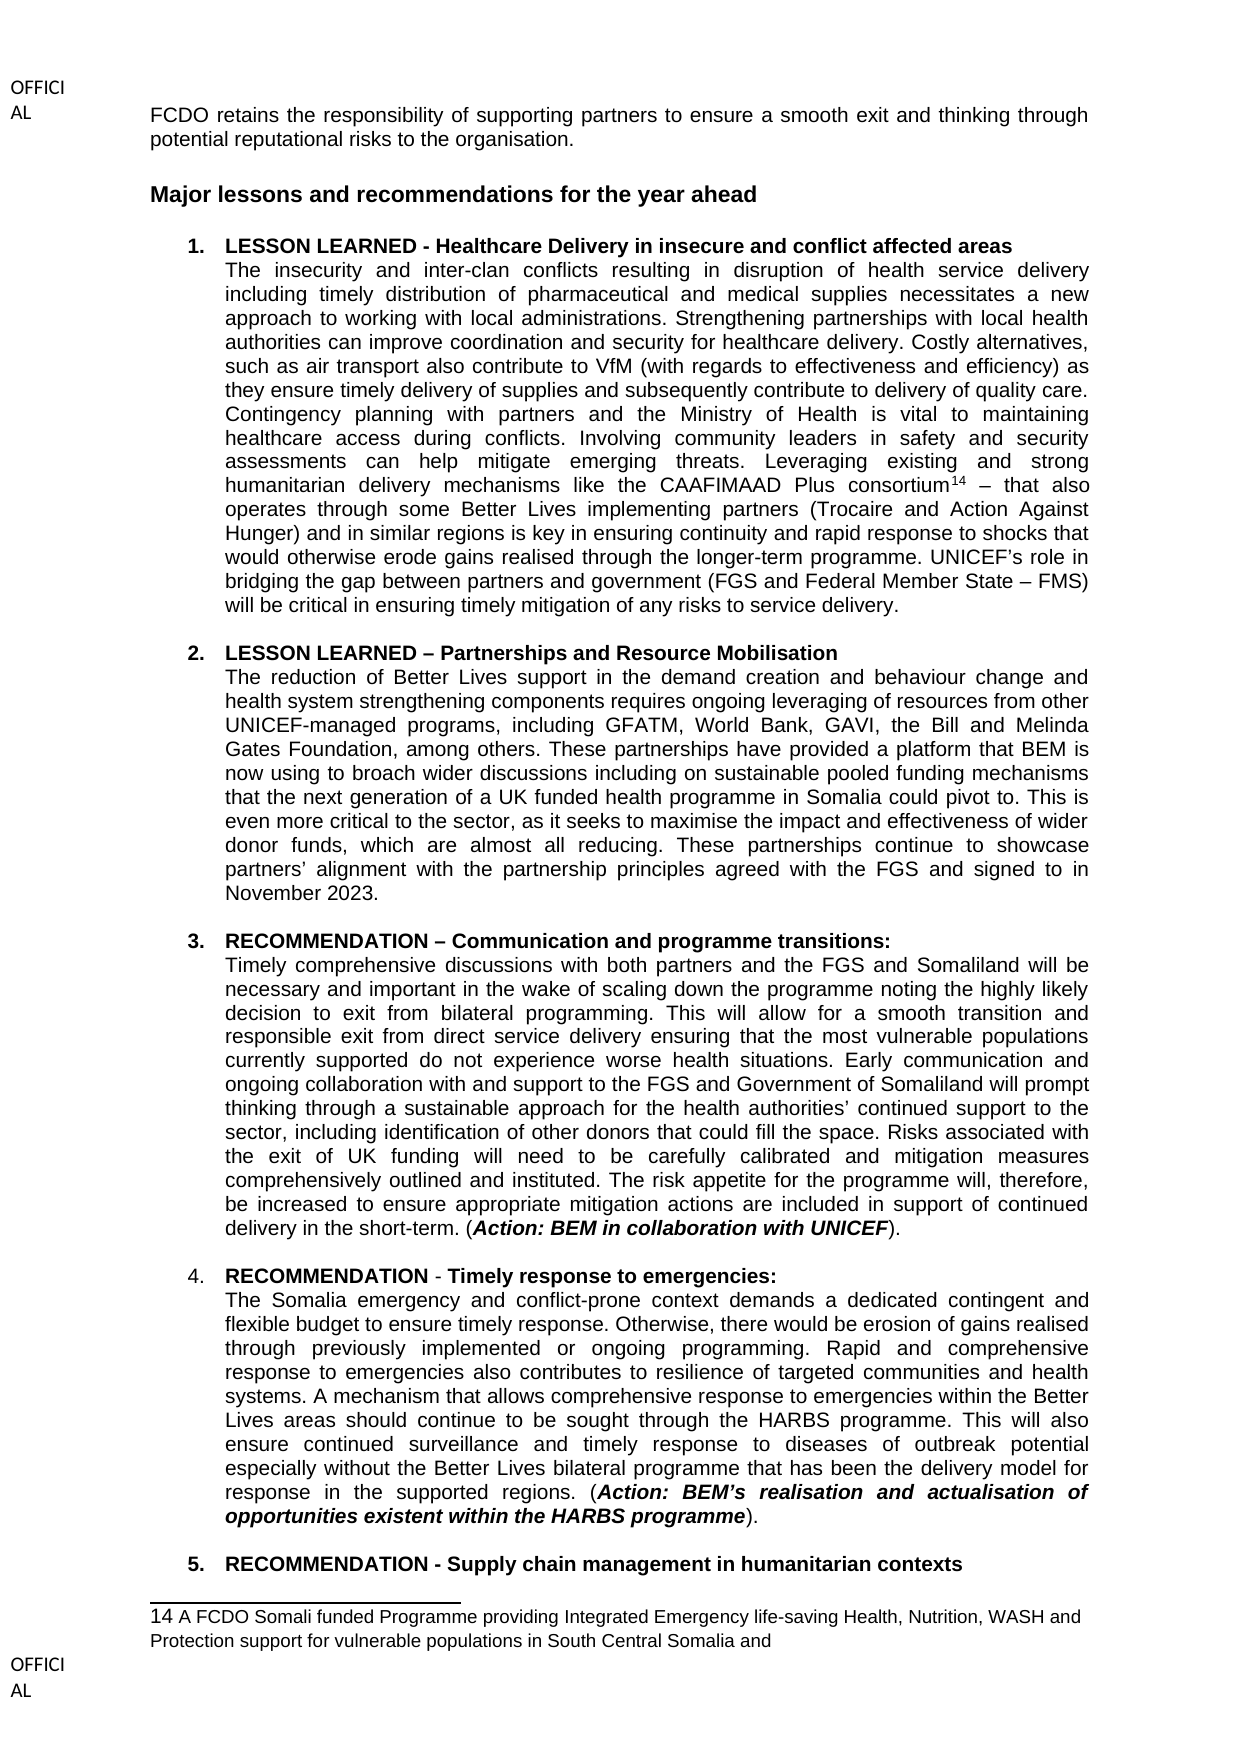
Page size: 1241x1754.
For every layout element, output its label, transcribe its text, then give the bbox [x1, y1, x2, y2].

list RECOMMENDATION - Timely response to emergencies: [187, 1264, 1090, 1288]
list LESSON LEARNED - Healthcare Delivery in insecure and conflict affected areas [187, 234, 1090, 258]
list RECOMMENDATION - Supply chain management in humanitarian contexts [187, 1551, 1090, 1575]
text A FCDO Somali funded Programme providing Integrated Emergency life-saving Health, Nutrition, WASH and Protection support for vulnerable populations in South Central Somalia and [150, 1603, 1090, 1651]
list RECOMMENDATION – Communication and programme transitions: [187, 928, 1090, 952]
text The insecurity and inter-clan conflicts resulting in disruption of health service delivery including timely distribution of pharmaceutical and medical supplies necessitates a new approach to working with local administrations. Strengthening partnerships with local health authorities can improve coordination and security for healthcare delivery. Costly alternatives, such as air transport also contribute to VfM (with regards to effectiveness and efficiency) as they ensure timely delivery of supplies and subsequently contribute to delivery of quality care. Contingency planning with partners and the Ministry of Health is vital to maintaining healthcare access during conflicts. Involving community leaders in safety and security assessments can help mitigate emerging threats. Leveraging existing and strong humanitarian delivery mechanisms like the CAAFIMAAD Plus consortium – that also operates through some Better Lives implementing partners (Trocaire and Action Against Hunger) and in similar regions is key in ensuring continuity and rapid response to shocks that would otherwise erode gains realised through the longer-term programme. UNICEF’s role in bridging the gap between partners and government (FGS and Federal Member State – FMS) will be critical in ensuring timely mitigation of any risks to service delivery. [225, 258, 1090, 617]
text FCDO retains the responsibility of supporting partners to ensure a smooth exit and thinking through potential reputational risks to the organisation. [150, 102, 1090, 150]
text The Somalia emergency and conflict-prone context demands a dedicated contingent and flexible budget to ensure timely response. Otherwise, there would be erosion of gains realised through previously implemented or ongoing programming. Rapid and comprehensive response to emergencies also contributes to resilience of targeted communities and health systems. A mechanism that allows comprehensive response to emergencies within the Better Lives areas should continue to be sought through the HARBS programme. This will also ensure continued surveillance and timely response to diseases of outbreak potential especially without the Better Lives bilateral programme that has been the delivery model for response in the supported regions. (Action: BEM’s realisation and actualisation of opportunities existent within the HARBS programme). [225, 1288, 1090, 1527]
text Major lessons and recommendations for the year ahead [150, 181, 1090, 207]
list LESSON LEARNED – Partnerships and Resource Mobilisation [187, 641, 1090, 665]
text Timely comprehensive discussions with both partners and the FGS and Somaliland will be necessary and important in the wake of scaling down the programme noting the highly likely decision to exit from bilateral programming. This will allow for a smooth transition and responsible exit from direct service delivery ensuring that the most vulnerable populations currently supported do not experience worse health situations. Early communication and ongoing collaboration with and support to the FGS and Government of Somaliland will prompt thinking through a sustainable approach for the health authorities’ continued support to the sector, including identification of other donors that could fill the space. Risks associated with the exit of UK funding will need to be carefully calibrated and mitigation measures comprehensively outlined and instituted. The risk appetite for the programme will, therefore, be increased to ensure appropriate mitigation actions are included in support of continued delivery in the short-term. (Action: BEM in collaboration with UNICEF). [225, 952, 1090, 1240]
text The reduction of Better Lives support in the demand creation and behaviour change and health system strengthening components requires ongoing leveraging of resources from other UNICEF-managed programs, including GFATM, World Bank, GAVI, the Bill and Melinda Gates Foundation, among others. These partnerships have provided a platform that BEM is now using to broach wider discussions including on sustainable pooled funding mechanisms that the next generation of a UK funded health programme in Somalia could pivot to. This is even more critical to the sector, as it seeks to maximise the impact and effectiveness of wider donor funds, which are almost all reducing. These partnerships continue to showcase partners’ alignment with the partnership principles agreed with the FGS and signed to in November 2023. [225, 665, 1090, 904]
